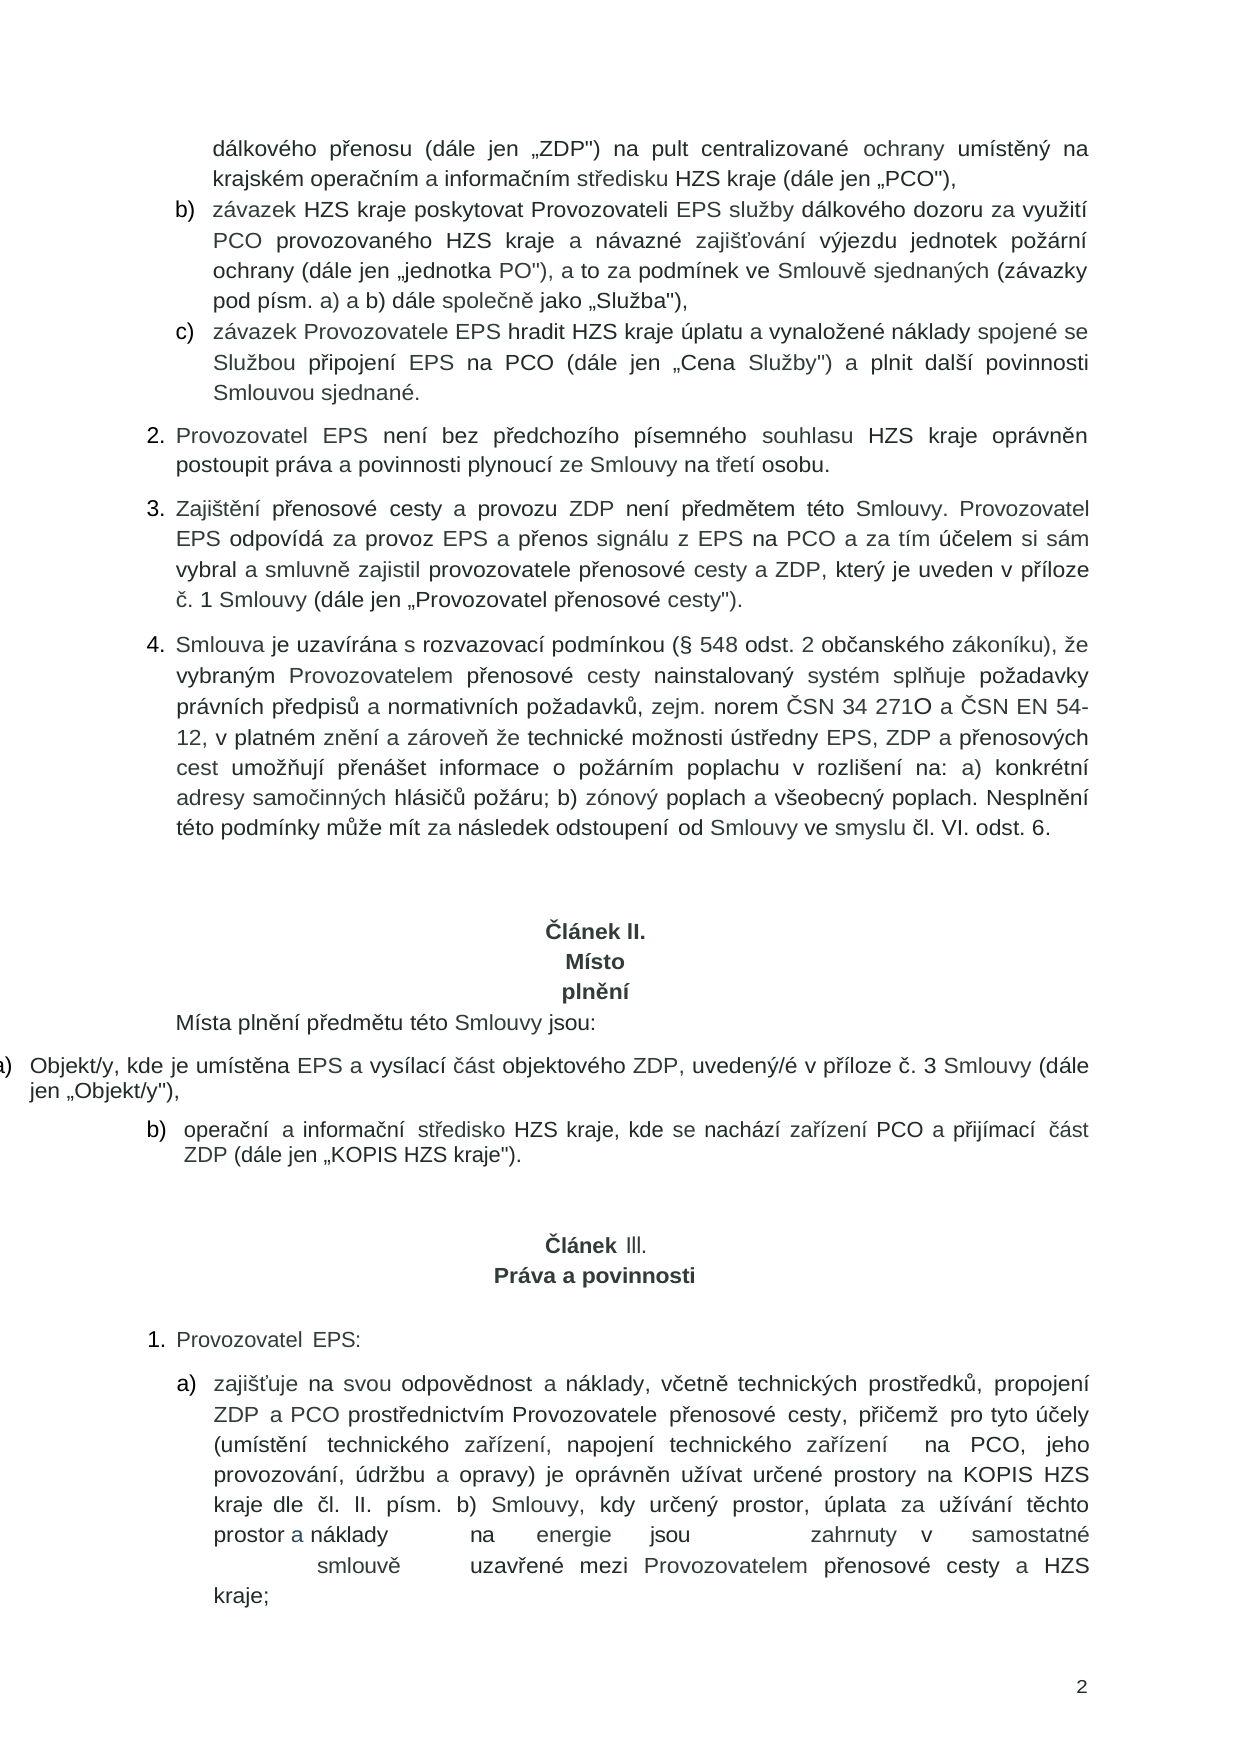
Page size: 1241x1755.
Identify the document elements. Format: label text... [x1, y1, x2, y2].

subtitle Článek lI. Místo plnění [528, 919, 662, 1004]
list operační a informační středisko HZS kraje, kde se nachází zařízení PCO a přijímací část ZDP (dále jen „KOPIS HZS kraje"). [146, 1116, 1089, 1168]
list zajišťuje na svou odpovědnost a náklady, včetně technických prostředků, propojení ZDP a PCO prostřednictvím Provozovatele přenosové cesty, přičemž pro tyto účely (umístění technického zařízení, napojení technického zařízení na PCO, jeho provozování, údržbu a opravy) je oprávněn užívat určené prostory na KOPIS HZS kraje dle čl. lI. písm. b) Smlouvy, kdy určený prostor, úplata za užívání těchto prostor a náklady na energie jsou zahrnuty v samostatné smlouvě uzavřené mezi Provozovatelem přenosové cesty a HZS kraje; [176, 1370, 1090, 1608]
list Objekt/y, kde je umístěna EPS a vysílací část objektového ZDP, uvedený/é v příloze č. 3 Smlouvy (dále jen „Objekt/y"), [0, 1052, 1090, 1104]
list závazek HZS kraje poskytovat Provozovateli EPS služby dálkového dozoru za využití PCO provozovaného HZS kraje a návazné zajišťování výjezdu jednotek požární ochrany (dále jen „jednotka PO"), a to za podmínek ve Smlouvě sjednaných (závazky pod písm. a) a b) dále společně jako „Služba"), [175, 196, 1087, 313]
list závazek Provozovatele EPS hradit HZS kraje úplatu a vynaložené náklady spojené se Službou připojení EPS na PCO (dále jen „Cena Služby") a plnit další povinnosti Smlouvou sjednané. [175, 318, 1089, 405]
subtitle Práva a povinnosti [29, 1263, 1160, 1288]
list Provozovatel EPS: [147, 1326, 1167, 1353]
text 2 [29, 1676, 1089, 1697]
list Zajištění přenosové cesty a provozu ZDP není předmětem této Smlouvy. Provozovatel EPS odpovídá za provoz EPS a přenos signálu z EPS na PCO a za tím účelem si sám vybral a smluvně zajistil provozovatele přenosové cesty a ZDP, který je uveden v příloze č. 1 Smlouvy (dále jen „Provozovatel přenosové cesty"). [146, 495, 1089, 612]
text Článek Ill. [29, 1232, 1163, 1258]
text Místa plnění předmětu této Smlouvy jsou: [29, 1009, 742, 1035]
text dálkového přenosu (dále jen „ZDP") na pult centralizované ochrany umístěný na krajském operačním a informačním středisku HZS kraje (dále jen „PCO"), [212, 136, 1089, 191]
list Smlouva je uzavírána s rozvazovací podmínkou (§ 548 odst. 2 občanského zákoníku), že vybraným Provozovatelem přenosové cesty nainstalovaný systém splňuje požadavky právních předpisů a normativních požadavků, zejm. norem ČSN 34 271O a ČSN EN 54-12, v platném znění a zároveň že technické možnosti ústředny EPS, ZDP a přenosových cest umožňují přenášet informace o požárním poplachu v rozlišení na: a) konkrétní adresy samočinných hlásičů požáru; b) zónový poplach a všeobecný poplach. Nesplnění této podmínky může mít za následek odstoupení od Smlouvy ve smyslu čl. VI. odst. 6. [146, 631, 1089, 840]
list Provozovatel EPS není bez předchozího písemného souhlasu HZS kraje oprávněn postoupit práva a povinnosti plynoucí ze Smlouvy na třetí osobu. [146, 422, 1088, 477]
